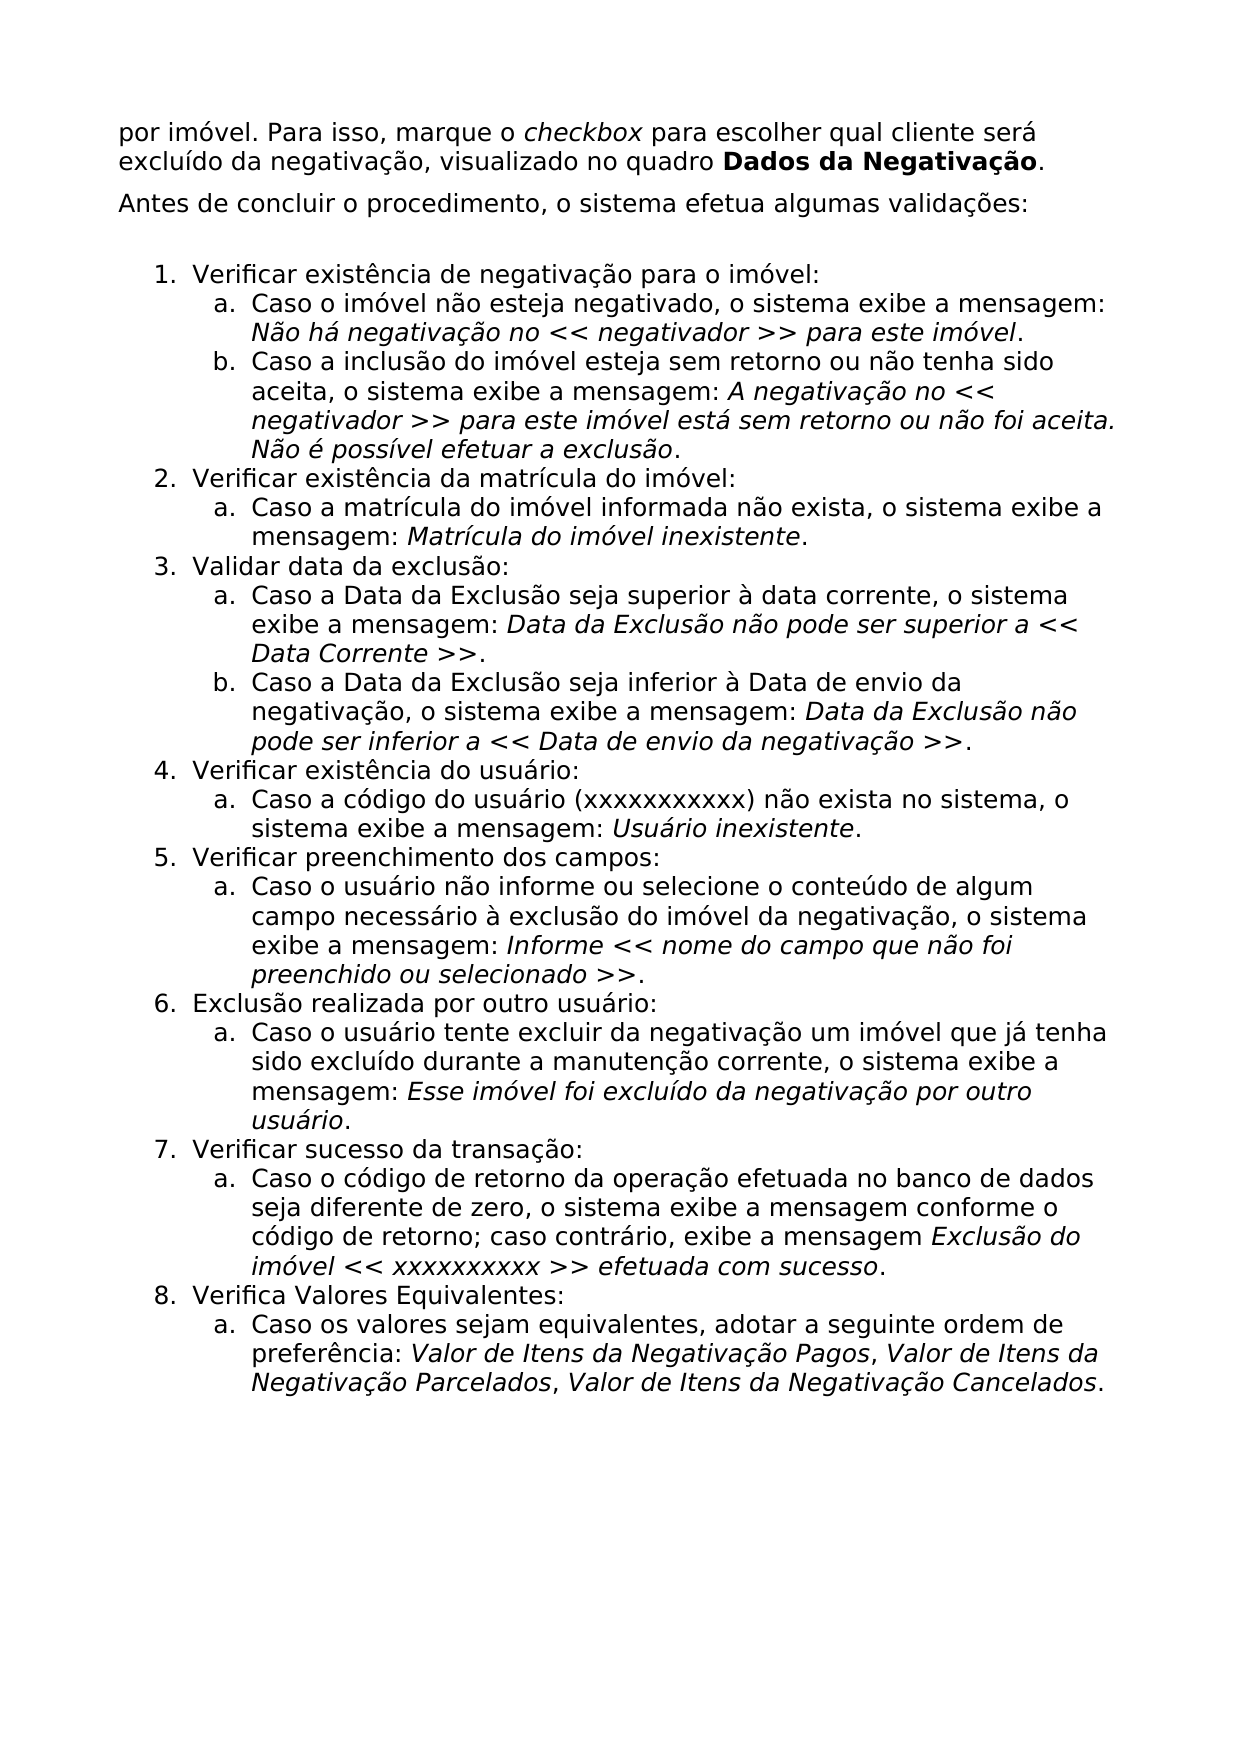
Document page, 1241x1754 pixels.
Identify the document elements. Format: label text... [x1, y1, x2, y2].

list Caso a inclusão do imóvel esteja sem retorno ou não tenha sido aceita, o sistema exibe a mensagem: A negativação no << negativador >> para este imóvel está sem retorno ou não foi aceita. Não é possível efetuar a exclusão. [236, 348, 1122, 464]
list Exclusão realizada por outro usuário: [177, 989, 1122, 1018]
list Caso o imóvel não esteja negativado, o sistema exibe a mensagem: Não há negativação no << negativador >> para este imóvel. [236, 289, 1122, 348]
list Verificar existência do usuário: [177, 756, 1122, 785]
list Caso os valores sejam equivalentes, adotar a seguinte ordem de preferência: Valor de Itens da Negativação Pagos, Valor de Itens da Negativação Parcelados, Valor de Itens da Negativação Cancelados. [236, 1310, 1122, 1398]
list Caso a Data da Exclusão seja inferior à Data de envio da negativação, o sistema exibe a mensagem: Data da Exclusão não pode ser inferior a << Data de envio da negativação >>. [236, 668, 1122, 756]
list Caso o usuário não informe ou selecione o conteúdo de algum campo necessário à exclusão do imóvel da negativação, o sistema exibe a mensagem: Informe << nome do campo que não foi preenchido ou selecionado >>. [236, 873, 1122, 989]
list Verificar existência da matrícula do imóvel: [177, 464, 1122, 493]
list Verificar preenchimento dos campos: [177, 843, 1122, 873]
list Caso o código de retorno da operação efetuada no banco de dados seja diferente de zero, o sistema exibe a mensagem conforme o código de retorno; caso contrário, exibe a mensagem Exclusão do imóvel << xxxxxxxxxx >> efetuada com sucesso. [236, 1164, 1122, 1281]
text Antes de concluir o procedimento, o sistema efetua algumas validações: [118, 189, 1122, 218]
list Verificar sucesso da transação: [177, 1135, 1122, 1164]
list Caso o usuário tente excluir da negativação um imóvel que já tenha sido excluído durante a manutenção corrente, o sistema exibe a mensagem: Esse imóvel foi excluído da negativação por outro usuário. [236, 1018, 1122, 1135]
list Validar data da exclusão: [177, 552, 1122, 581]
list Caso a código do usuário (xxxxxxxxxxx) não exista no sistema, o sistema exibe a mensagem: Usuário inexistente. [236, 785, 1122, 843]
list Caso a matrícula do imóvel informada não exista, o sistema exibe a mensagem: Matrícula do imóvel inexistente. [236, 493, 1122, 552]
list Caso a Data da Exclusão seja superior à data corrente, o sistema exibe a mensagem: Data da Exclusão não pode ser superior a << Data Corrente >>. [236, 581, 1122, 668]
text por imóvel. Para isso, marque o checkbox para escolher qual cliente será excluído da negativação, visualizado no quadro Dados da Negativação. [118, 118, 1122, 176]
list Verifica Valores Equivalentes: [177, 1281, 1122, 1310]
list Verificar existência de negativação para o imóvel: [177, 260, 1122, 289]
